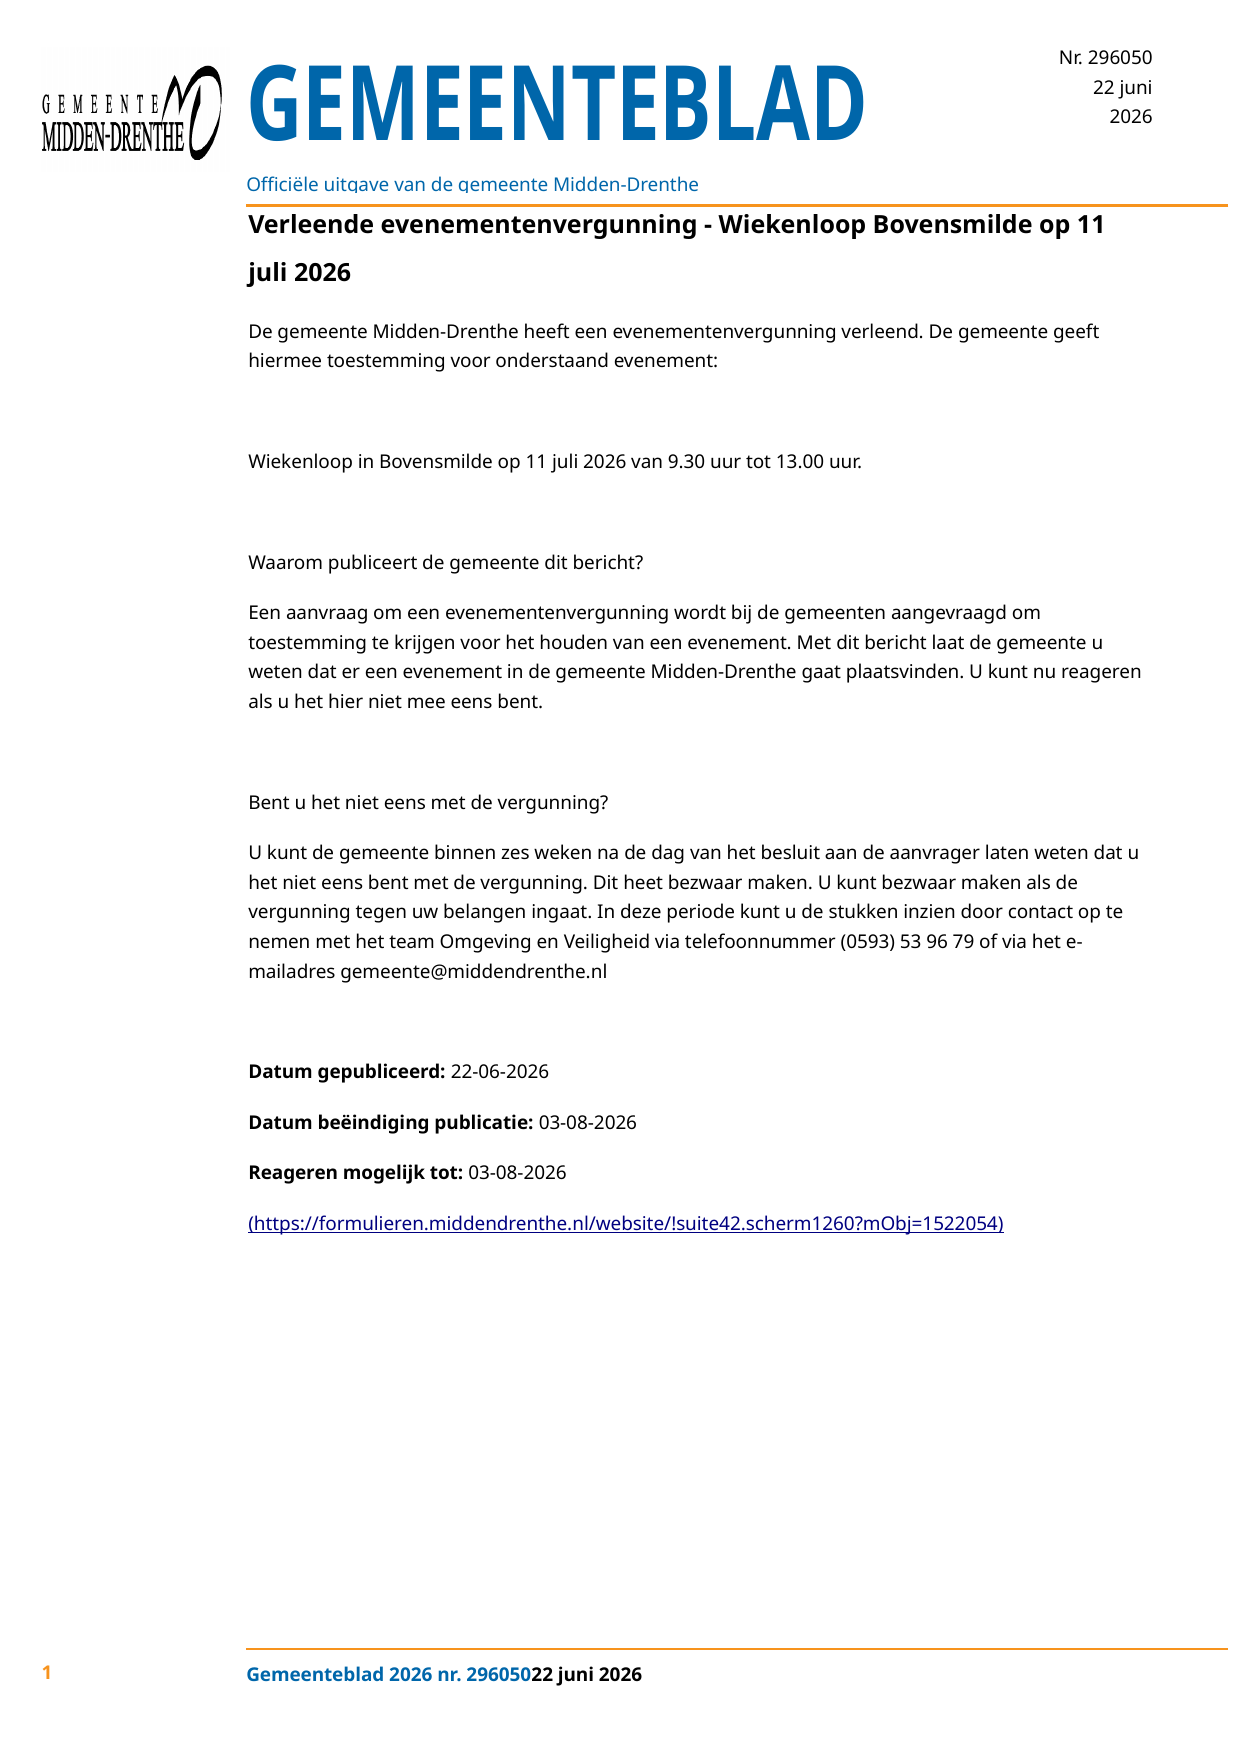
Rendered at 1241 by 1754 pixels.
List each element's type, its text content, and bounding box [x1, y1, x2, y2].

text Verleende evenementenvergunning - Wiekenloop Bovensmilde op 11 juli 2026 [248, 207, 1152, 288]
text Bent u het niet eens met de vergunning? [248, 789, 1152, 815]
text Wiekenloop in Bovensmilde op 11 juli 2026 van 9.30 uur tot 13.00 uur. [248, 448, 1152, 474]
text De gemeente Midden-Drenthe heeft een evenementenvergunning verleend. De gemeente geeft hiermee toestemming voor onderstaand evenement: [248, 318, 1152, 373]
text Datum beëindiging publicatie: 03-08-2026 [248, 1109, 1152, 1135]
text (https://formulieren.middendrenthe.nl/website/!suite42.scherm1260?mObj=1522054) [248, 1210, 1152, 1236]
text Reageren mogelijk tot: 03-08-2026 [248, 1159, 1152, 1185]
text U kunt de gemeente binnen zes weken na de dag van het besluit aan de aanvrager laten weten dat u het niet eens bent met de vergunning. Dit heet bezwaar maken. U kunt bezwaar maken als de vergunning tegen uw belangen ingaat. In deze periode kunt u de stukken inzien door contact op te nemen met het team Omgeving en Veiligheid via telefoonnummer (0593) 53 96 79 of via het e-mailadres gemeente@middendrenthe.nl [248, 839, 1152, 984]
text Datum gepubliceerd: 22-06-2026 [248, 1059, 1152, 1084]
text Een aanvraag om een evenementenvergunning wordt bij de gemeenten aangevraagd om toestemming te krijgen voor het houden van een evenement. Met dit bericht laat de gemeente u weten dat er een evenement in de gemeente Midden-Drenthe gaat plaatsvinden. U kunt nu reageren als u het hier niet mee eens bent. [248, 599, 1152, 714]
text Waarom publiceert de gemeente dit bericht? [248, 549, 1152, 575]
picture [41, 47, 231, 172]
